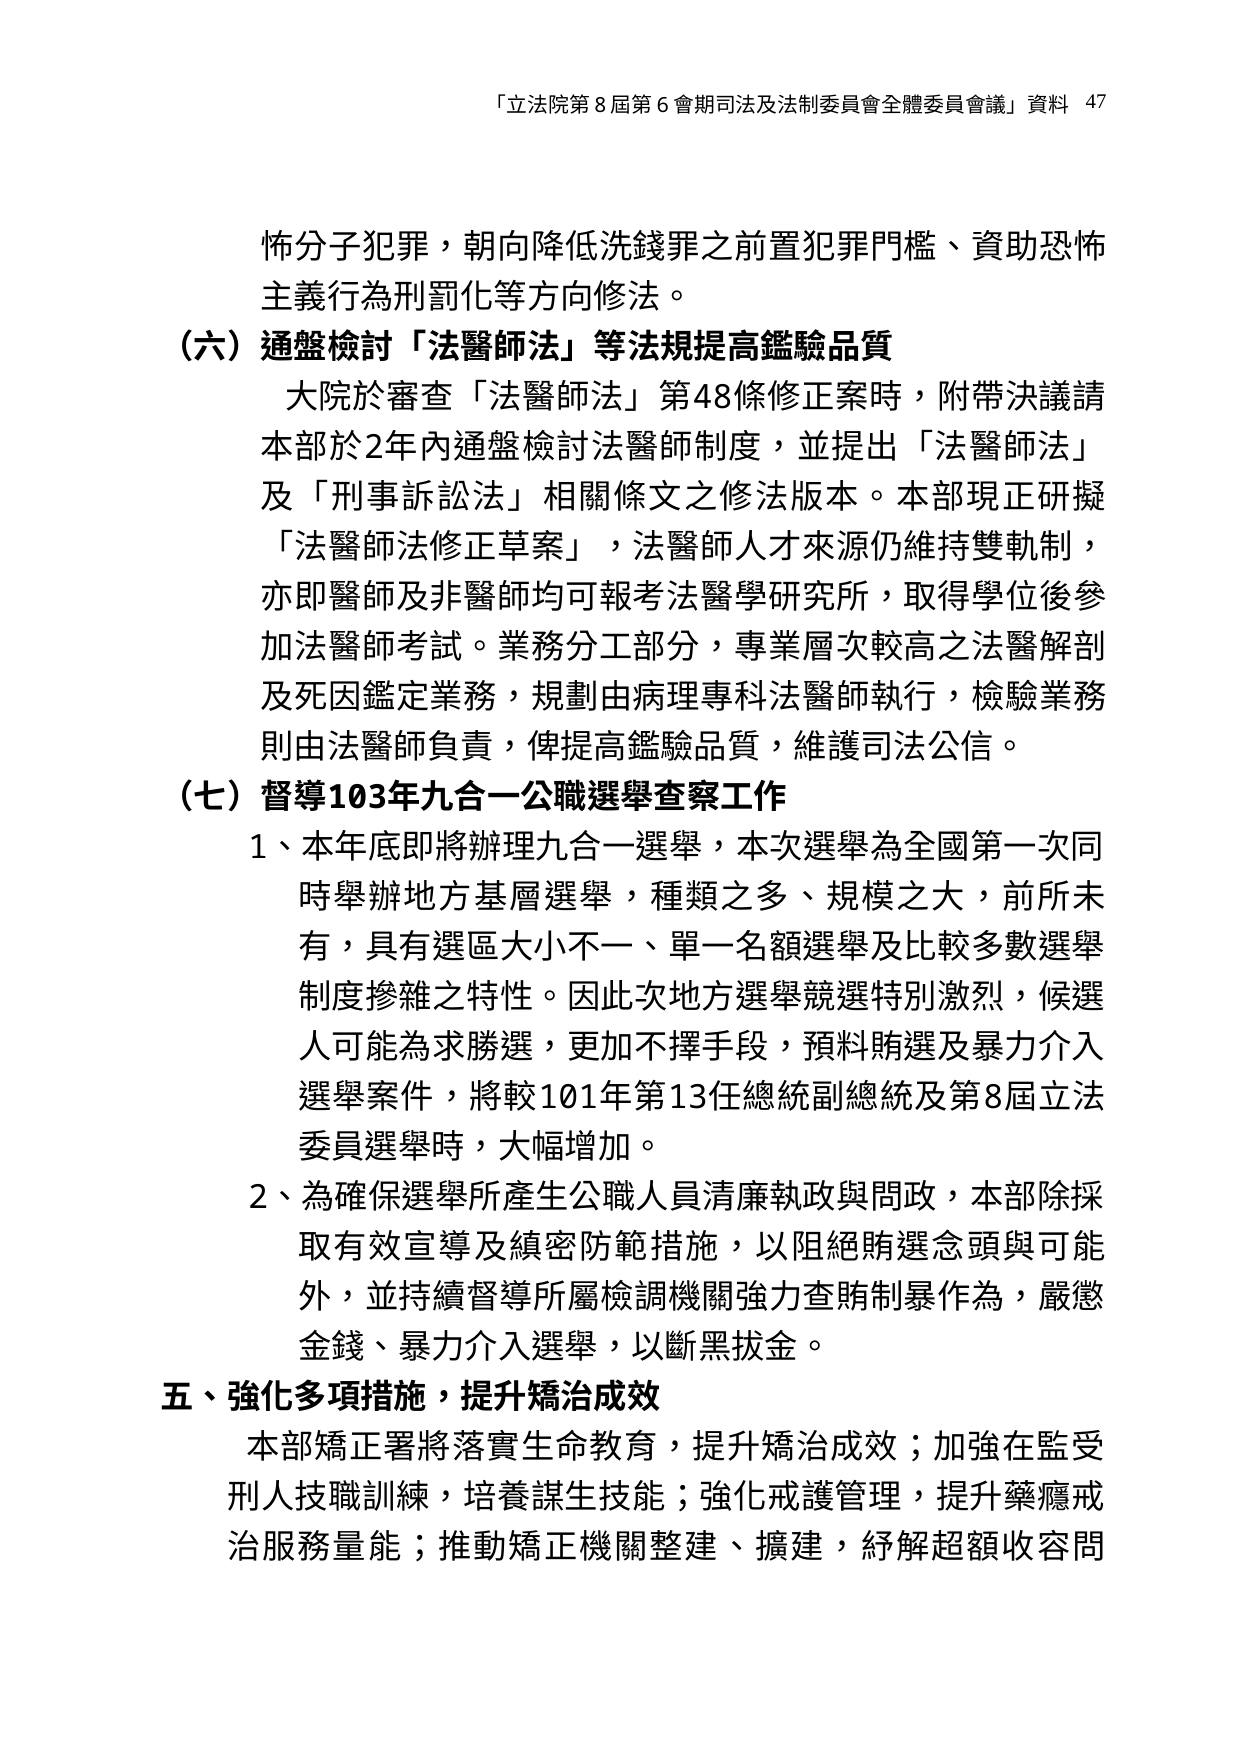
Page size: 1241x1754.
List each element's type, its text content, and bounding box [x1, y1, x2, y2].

text 五、強化多項措施，提升矯治成效 [160, 1369, 1106, 1419]
text （七）督導103年九合一公職選舉查察工作 [160, 769, 1106, 819]
text 大院於審查「法醫師法」第48條修正案時，附帶決議請本部於2年內通盤檢討法醫師制度，並提出「法醫師法」及「刑事訴訟法」相關條文之修法版本。本部現正研擬「法醫師法修正草案」，法醫師人才來源仍維持雙軌制，亦即醫師及非醫師均可報考法醫學研究所，取得學位後參加法醫師考試。業務分工部分，專業層次較高之法醫解剖及死因鑑定業務，規劃由病理專科法醫師執行，檢驗業務則由法醫師負責，俾提高鑑驗品質，維護司法公信。 [160, 369, 1106, 769]
text 本部矯正署將落實生命教育，提升矯治成效；加強在監受刑人技職訓練，培養謀生技能；強化戒護管理，提升藥癮戒治服務量能；推動矯正機關整建、擴建，紓解超額收容問 [160, 1419, 1106, 1569]
text 2、為確保選舉所產生公職人員清廉執政與問政，本部除採取有效宣導及縝密防範措施，以阻絕賄選念頭與可能外，並持續督導所屬檢調機關強力查賄制暴作為，嚴懲金錢、暴力介入選舉，以斷黑拔金。 [248, 1169, 1106, 1369]
text 怖分子犯罪，朝向降低洗錢罪之前置犯罪門檻、資助恐怖主義行為刑罰化等方向修法。 [160, 219, 1106, 319]
text （六）通盤檢討「法醫師法」等法規提高鑑驗品質 [160, 319, 1106, 369]
text 1、本年底即將辦理九合一選舉，本次選舉為全國第一次同時舉辦地方基層選舉，種類之多、規模之大，前所未有，具有選區大小不一、單一名額選舉及比較多數選舉制度摻雜之特性。因此次地方選舉競選特別激烈，候選人可能為求勝選，更加不擇手段，預料賄選及暴力介入選舉案件，將較101年第13任總統副總統及第8屆立法委員選舉時，大幅增加。 [248, 819, 1106, 1169]
